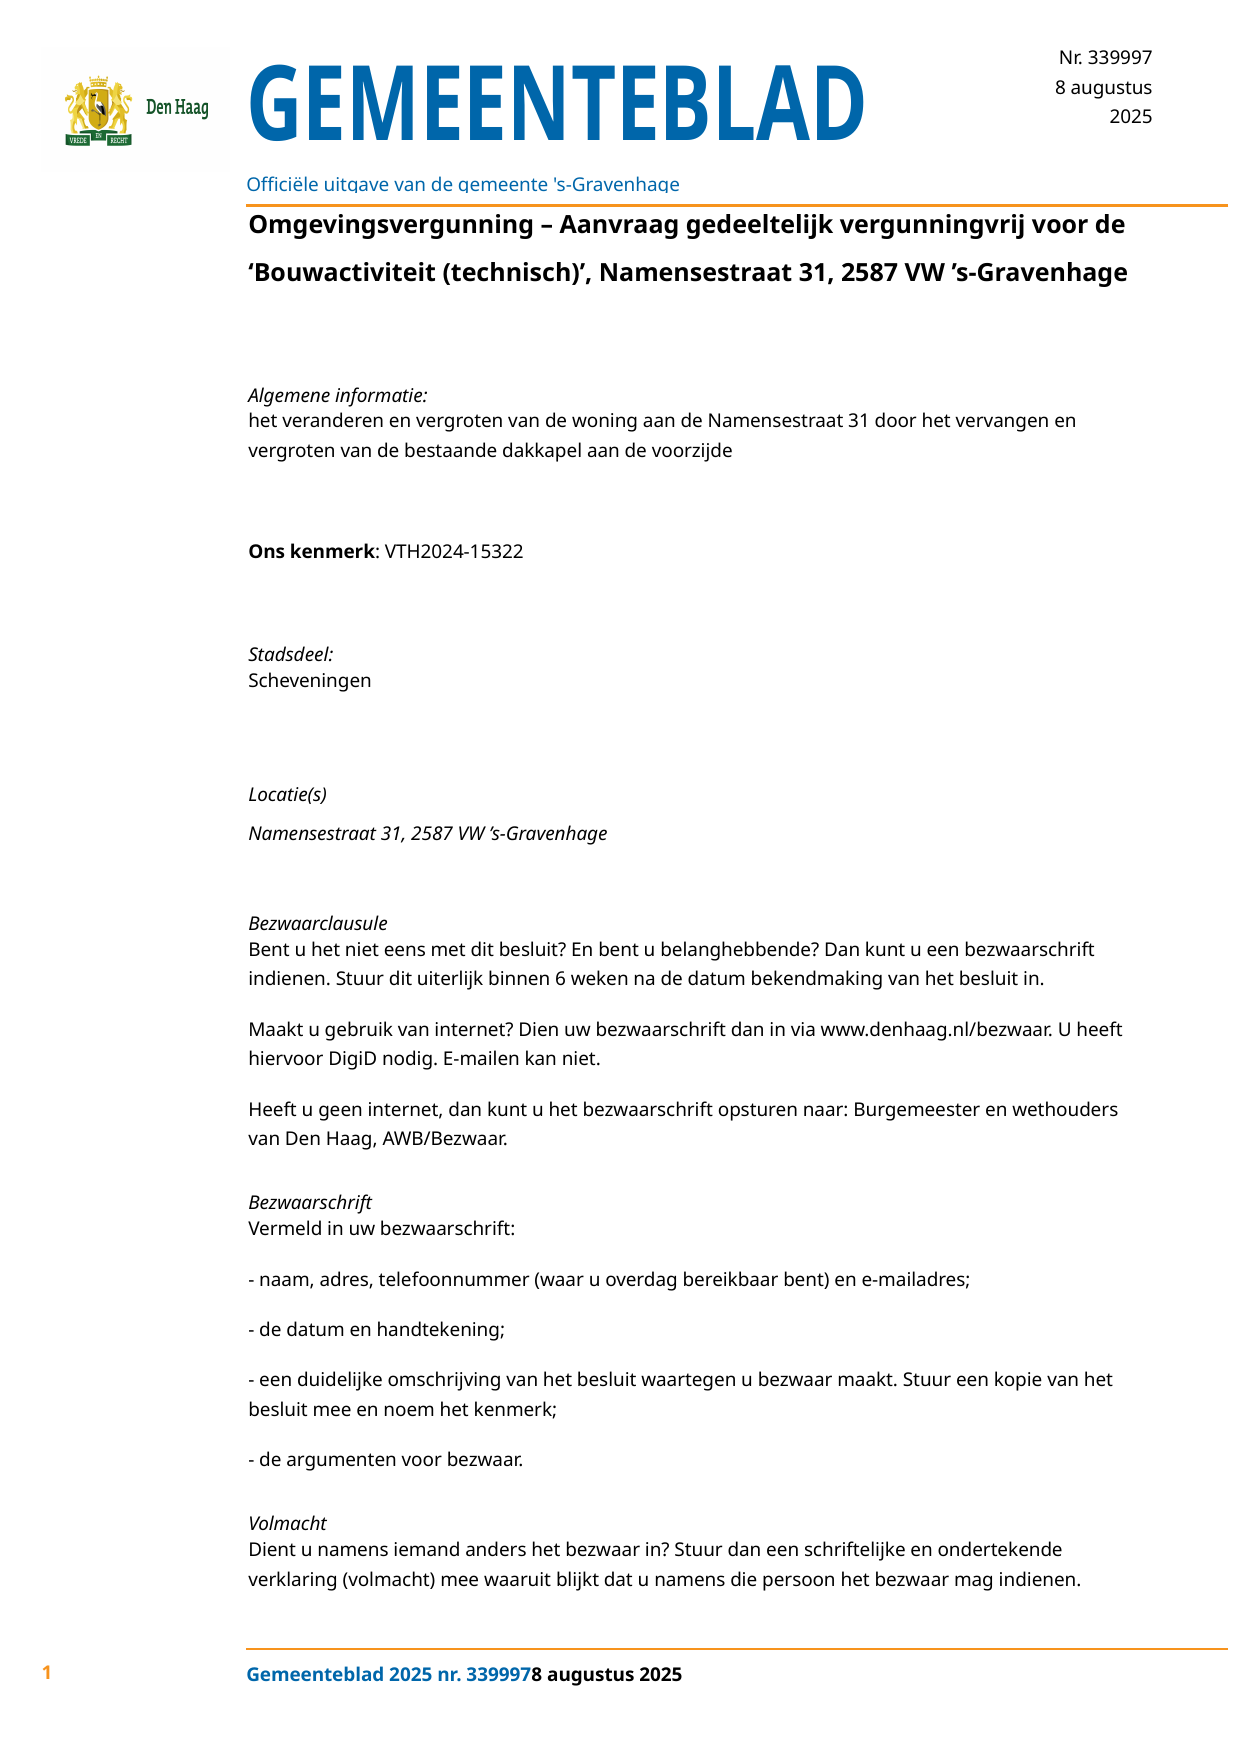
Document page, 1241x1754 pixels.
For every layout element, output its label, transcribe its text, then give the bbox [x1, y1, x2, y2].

text - een duidelijke omschrijving van het besluit waartegen u bezwaar maakt. Stuur een kopie van het besluit mee en noem het kenmerk; [248, 1367, 1152, 1422]
text Stadsdeel: [248, 641, 1152, 667]
text Heeft u geen internet, dan kunt u het bezwaarschrift opsturen naar: Burgemeester en wethouders van Den Haag, AWB/Bezwaar. [248, 1096, 1152, 1151]
text Omgevingsvergunning – Aanvraag gedeeltelijk vergunningvrij voor de ‘Bouwactiviteit (technisch)’, Namensestraat 31, 2587 VW ’s-Gravenhage [248, 207, 1152, 288]
picture [41, 47, 231, 172]
text Vermeld in uw bezwaarschrift: [248, 1215, 1152, 1241]
text Algemene informatie: [248, 382, 1152, 408]
text Volmacht [248, 1511, 1152, 1536]
text - naam, adres, telefoonnummer (waar u overdag bereikbaar bent) en e-mailadres; [248, 1266, 1152, 1291]
text Ons kenmerk: VTH2024-15322 [248, 538, 1152, 564]
text Scheveningen [248, 667, 1152, 693]
text Bezwaarschrift [248, 1189, 1152, 1215]
text - de datum en handtekening; [248, 1316, 1152, 1342]
text Bent u het niet eens met dit besluit? En bent u belanghebbende? Dan kunt u een bezwaarschrift indienen. Stuur dit uiterlijk binnen 6 weken na de datum bekendmaking van het besluit in. [248, 936, 1152, 991]
text Bezwaarclausule [248, 910, 1152, 936]
text Dient u namens iemand anders het bezwaar in? Stuur dan een schriftelijke en ondertekende verklaring (volmacht) mee waaruit blijkt dat u namens die persoon het bezwaar mag indienen. [248, 1536, 1152, 1592]
text Maakt u gebruik van internet? Dien uw bezwaarschrift dan in via www.denhaag.nl/bezwaar. U heeft hiervoor DigiD nodig. E-mailen kan niet. [248, 1016, 1152, 1071]
text - de argumenten voor bezwaar. [248, 1447, 1152, 1472]
text Namensestraat 31, 2587 VW ’s-Gravenhage [248, 821, 1152, 846]
text het veranderen en vergroten van de woning aan de Namensestraat 31 door het vervangen en vergroten van de bestaande dakkapel aan de voorzijde [248, 408, 1152, 463]
text Locatie(s) [248, 781, 1152, 807]
